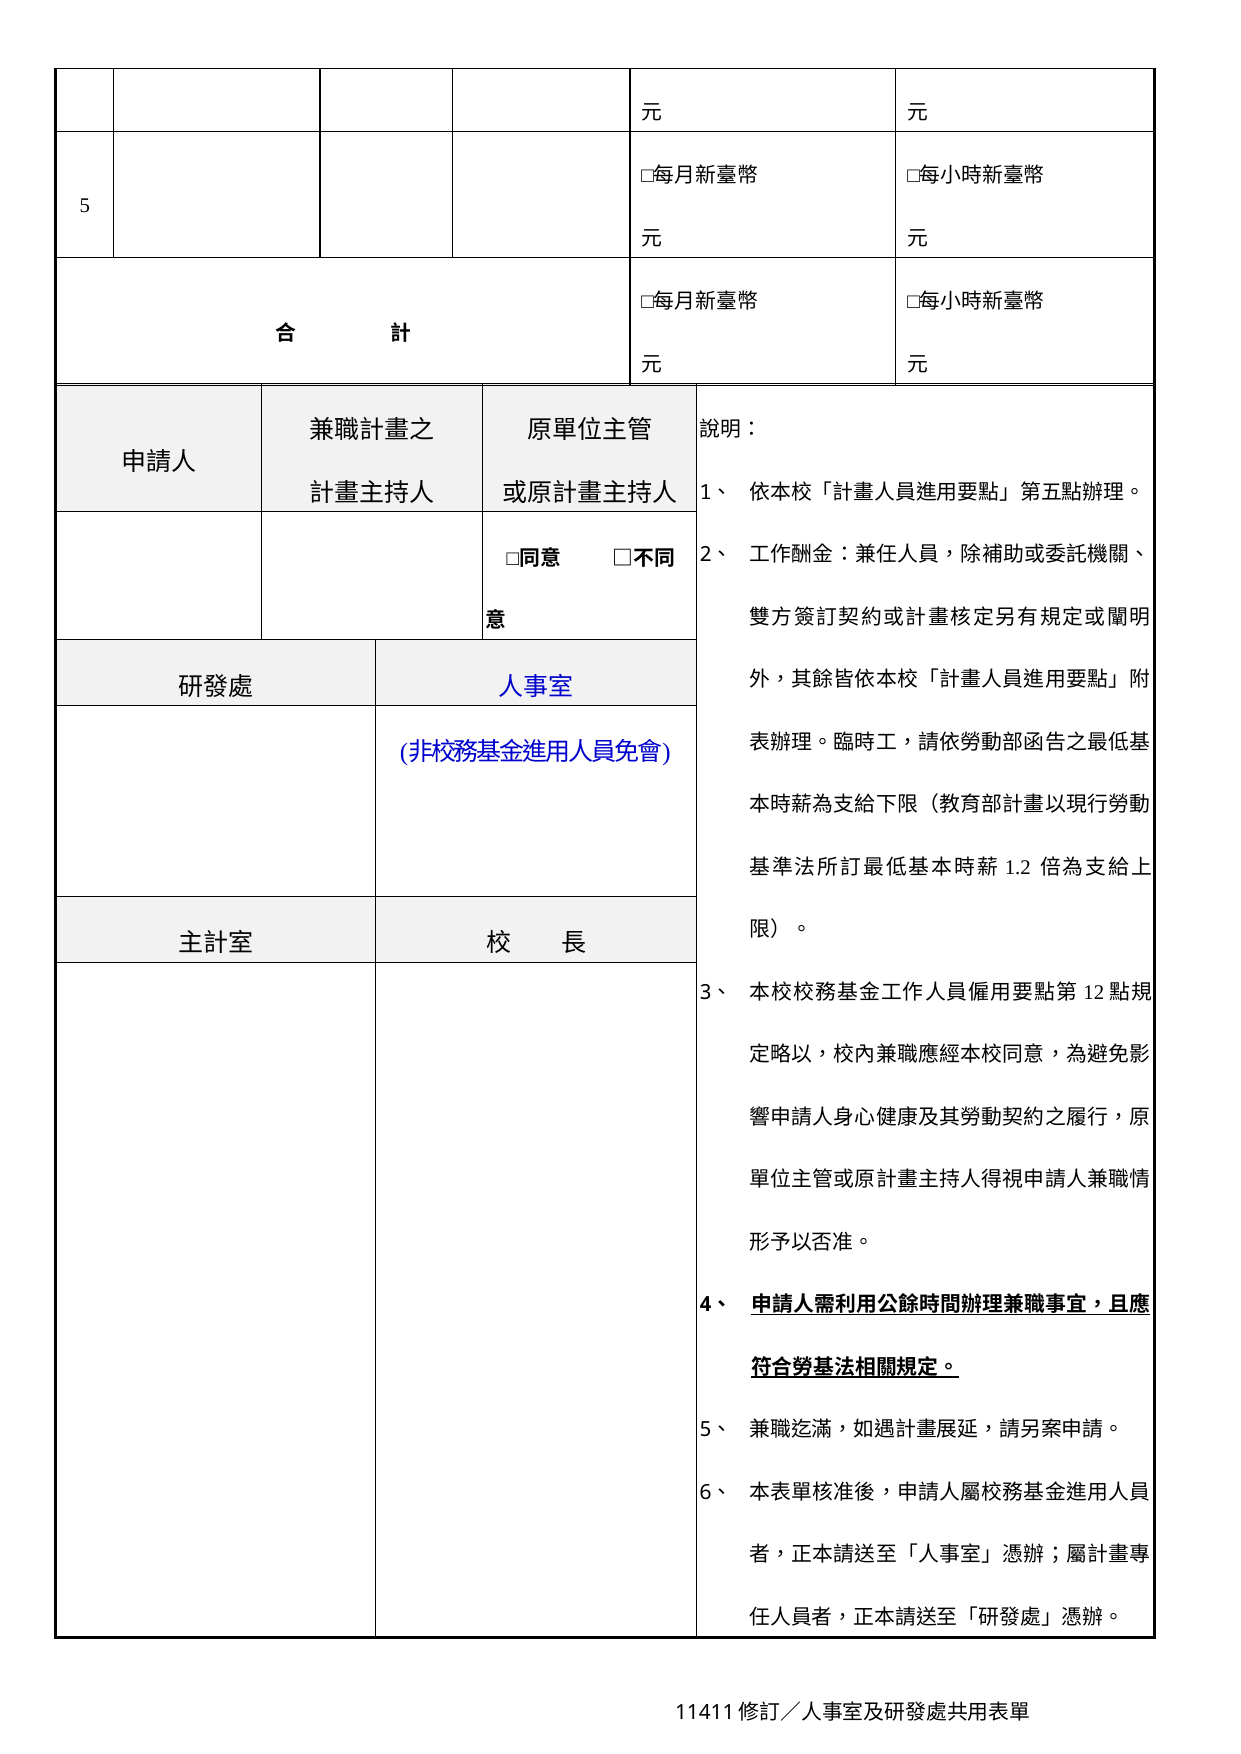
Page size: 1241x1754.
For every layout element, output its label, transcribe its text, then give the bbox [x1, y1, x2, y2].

table_cell 人事室 [376, 640, 696, 705]
table_cell [321, 132, 452, 257]
table_cell 校 長 [376, 897, 696, 962]
table_cell [321, 69, 452, 131]
table_cell 元 [631, 69, 895, 131]
table_cell 兼職計畫之 計畫主持人 [262, 386, 482, 511]
table_cell 主計室 [57, 897, 375, 962]
table_cell 研發處 [57, 640, 375, 705]
table_cell [453, 69, 629, 131]
table_cell [57, 512, 261, 639]
table_cell [57, 706, 375, 896]
table_cell 申請人 [57, 386, 261, 511]
table_cell [57, 69, 113, 131]
table_cell 5 [57, 132, 113, 257]
table_cell 合 計 [57, 258, 629, 383]
table_cell □每月新臺幣 元 [631, 258, 895, 383]
table_cell [114, 69, 319, 131]
table_cell □同意 □不同意 [483, 512, 696, 639]
table_cell 說明： 依本校「計畫人員進用要點」第五點辦理。 工作酬金：兼任人員，除補助或委託機關、雙方簽訂契約或計畫核定另有規定或闡明外，其餘皆依本校「計畫人員進用要點」附表辦理。臨時工，請依勞動部函告之最低基本時薪為支給下限（教育部計畫以現行勞動基準法所訂最低基本時薪1.2 倍為支給上限）。 本校校務基金工作人員僱用要點第12點規定略以，校內兼職應經本校同意，為避免影響申請人身心健康及其勞動契約之履行，原單位主管或原計畫主持人得視申請人兼職情形予以否准。 申請人需利用公餘時間辦理兼職事宜，且應符合勞基法相關規定。 兼職迄滿，如遇計畫展延，請另案申請。 本表單核准後，申請人屬校務基金進用人員者，正本請送至「人事室」憑辦；屬計畫專任人員者，正本請送至「研發處」憑辦。 聘任時請加附此表單影本。 [697, 386, 1153, 1636]
table_cell [262, 512, 482, 639]
table_cell (非校務基金進用人員免會) [376, 706, 696, 896]
table_cell □每小時新臺幣 元 [896, 132, 1153, 257]
table_cell 元 [896, 69, 1153, 131]
table_cell □每小時新臺幣 元 [896, 258, 1153, 383]
table_cell [114, 132, 319, 257]
table_cell □每月新臺幣 元 [631, 132, 895, 257]
table_cell [57, 963, 375, 1636]
table_cell [376, 963, 696, 1636]
table_cell 原單位主管 或原計畫主持人 [483, 386, 696, 511]
table_cell [453, 132, 629, 257]
